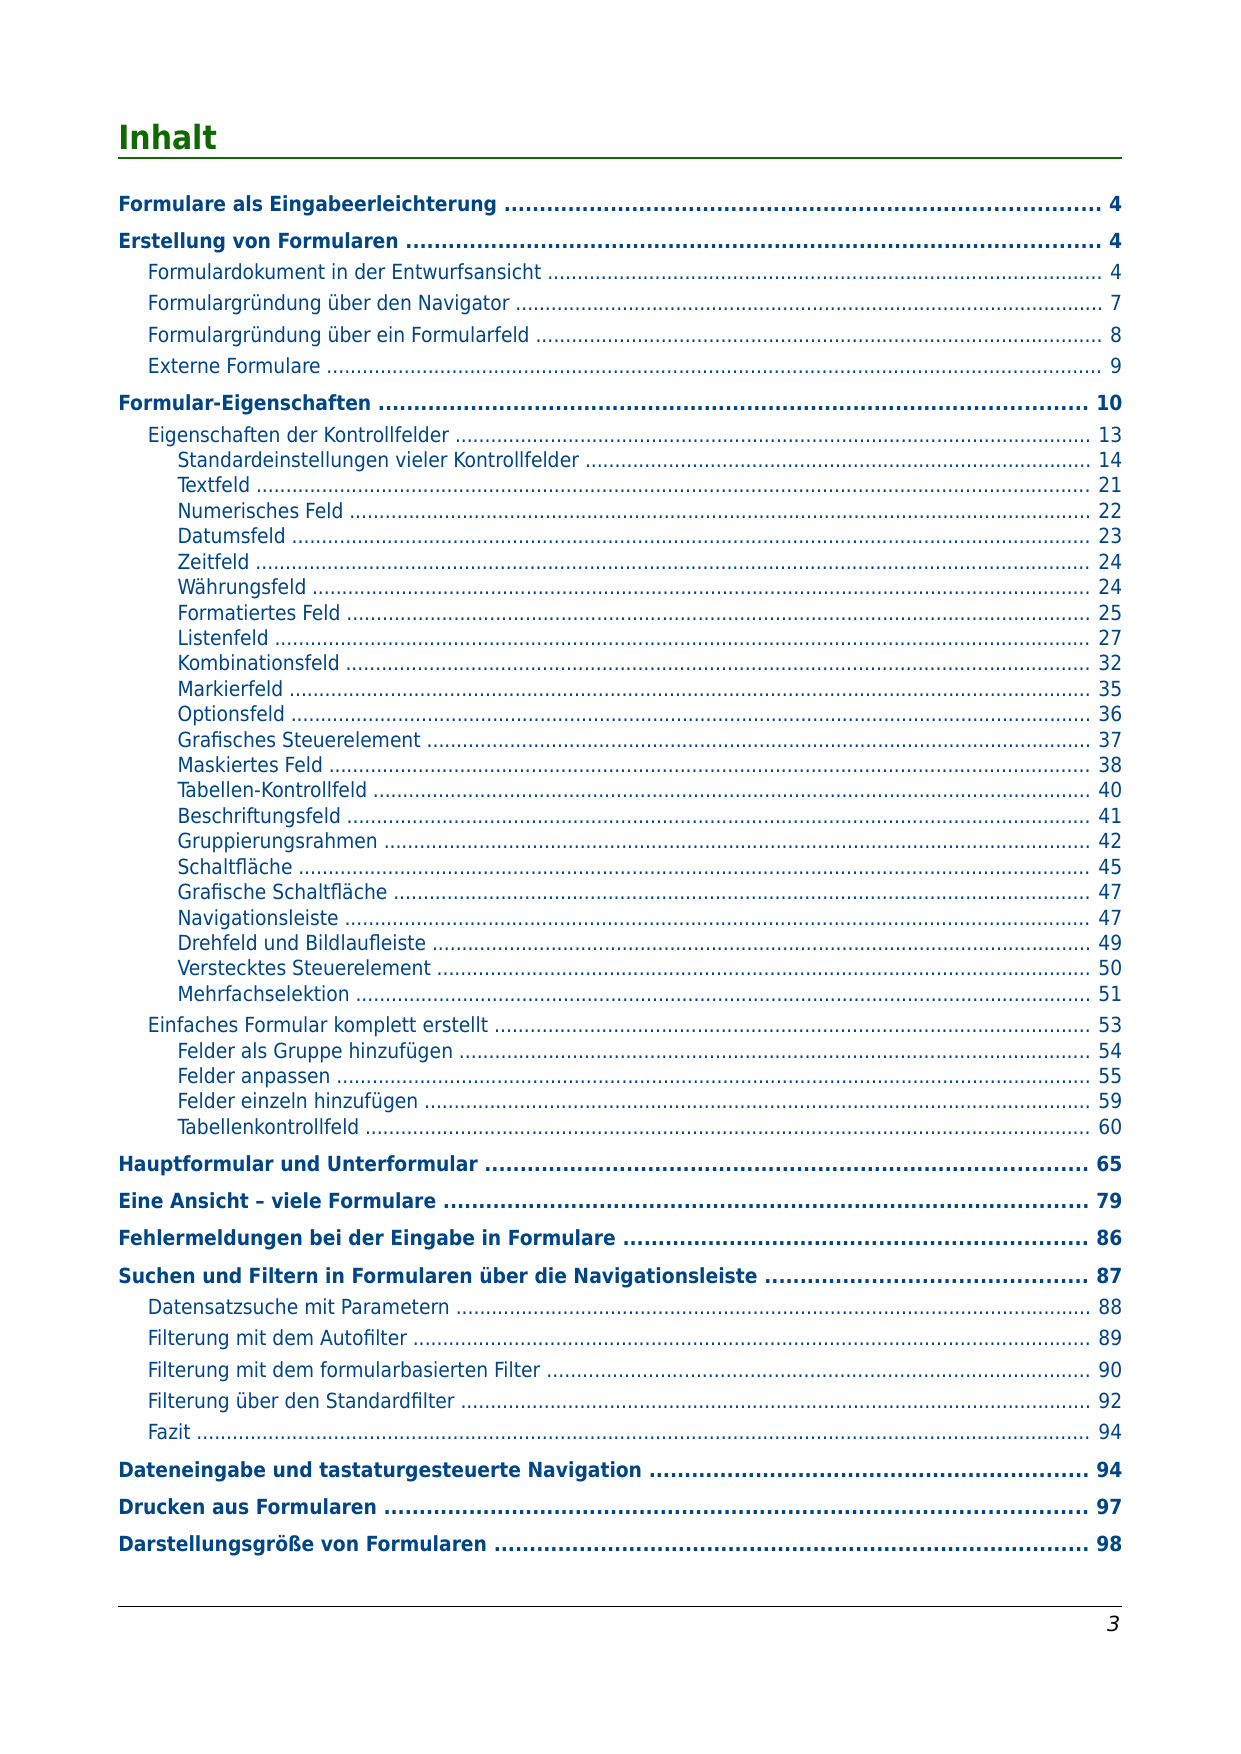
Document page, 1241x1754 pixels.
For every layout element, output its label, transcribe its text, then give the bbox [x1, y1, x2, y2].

text Formular-Eigenschaften 10 [118, 391, 1122, 416]
text Mehrfachselektion 51 [177, 982, 1122, 1006]
text Felder als Gruppe hinzufügen 54 [177, 1039, 1122, 1063]
text Eine Ansicht – viele Formulare 79 [118, 1189, 1122, 1213]
text Darstellungsgröße von Formularen 98 [118, 1532, 1122, 1556]
text Datumsfeld 23 [177, 524, 1122, 549]
text Einfaches Formular komplett erstellt 53 [148, 1013, 1122, 1037]
text Fehlermeldungen bei der Eingabe in Formulare 86 [118, 1226, 1122, 1251]
text Drehfeld und Bildlaufleiste 49 [177, 931, 1122, 955]
text Schaltfläche 45 [177, 855, 1122, 879]
text Maskiertes Feld 38 [177, 753, 1122, 777]
text Listenfeld 27 [177, 626, 1122, 650]
text Hauptformular und Unterformular 65 [118, 1152, 1122, 1176]
text Formulare als Eingabeerleichterung 4 [118, 192, 1122, 216]
text Grafische Schaltfläche 47 [177, 880, 1122, 904]
text Datensatzsuche mit Parametern 88 [148, 1295, 1122, 1319]
text Gruppierungsrahmen 42 [177, 829, 1122, 854]
text Tabellen-Kontrollfeld 40 [177, 778, 1122, 803]
text Externe Formulare 9 [148, 354, 1122, 378]
text Optionsfeld 36 [177, 702, 1122, 727]
text Grafisches Steuerelement 37 [177, 728, 1122, 752]
text Verstecktes Steuerelement 50 [177, 956, 1122, 981]
text Tabellenkontrollfeld 60 [177, 1115, 1122, 1139]
text Formulargründung über ein Formularfeld 8 [148, 323, 1122, 347]
text Erstellung von Formularen 4 [118, 229, 1122, 253]
text Drucken aus Formularen 97 [118, 1495, 1122, 1519]
text Standardeinstellungen vieler Kontrollfelder 14 [177, 448, 1122, 472]
text Navigationsleiste 47 [177, 906, 1122, 930]
text Währungsfeld 24 [177, 575, 1122, 599]
text Felder anpassen 55 [177, 1064, 1122, 1088]
text Inhalt [118, 118, 1122, 157]
text Markierfeld 35 [177, 677, 1122, 701]
text Filterung mit dem Autofilter 89 [148, 1326, 1122, 1351]
text Filterung mit dem formularbasierten Filter 90 [148, 1358, 1122, 1382]
text Kombinationsfeld 32 [177, 651, 1122, 676]
text Filterung über den Standardfilter 92 [148, 1389, 1122, 1413]
text Formatiertes Feld 25 [177, 601, 1122, 625]
text Suchen und Filtern in Formularen über die Navigationsleiste 87 [118, 1264, 1122, 1288]
text Numerisches Feld 22 [177, 499, 1122, 523]
text Textfeld 21 [177, 473, 1122, 498]
text Formulardokument in der Entwurfsansicht 4 [148, 260, 1122, 284]
text Dateneingabe und tastaturgesteuerte Navigation 94 [118, 1458, 1122, 1482]
text Formulargründung über den Navigator 7 [148, 291, 1122, 316]
text Felder einzeln hinzufügen 59 [177, 1089, 1122, 1114]
text Beschriftungsfeld 41 [177, 804, 1122, 828]
text Zeitfeld 24 [177, 550, 1122, 574]
text Eigenschaften der Kontrollfelder 13 [148, 423, 1122, 447]
text Fazit 94 [148, 1420, 1122, 1445]
